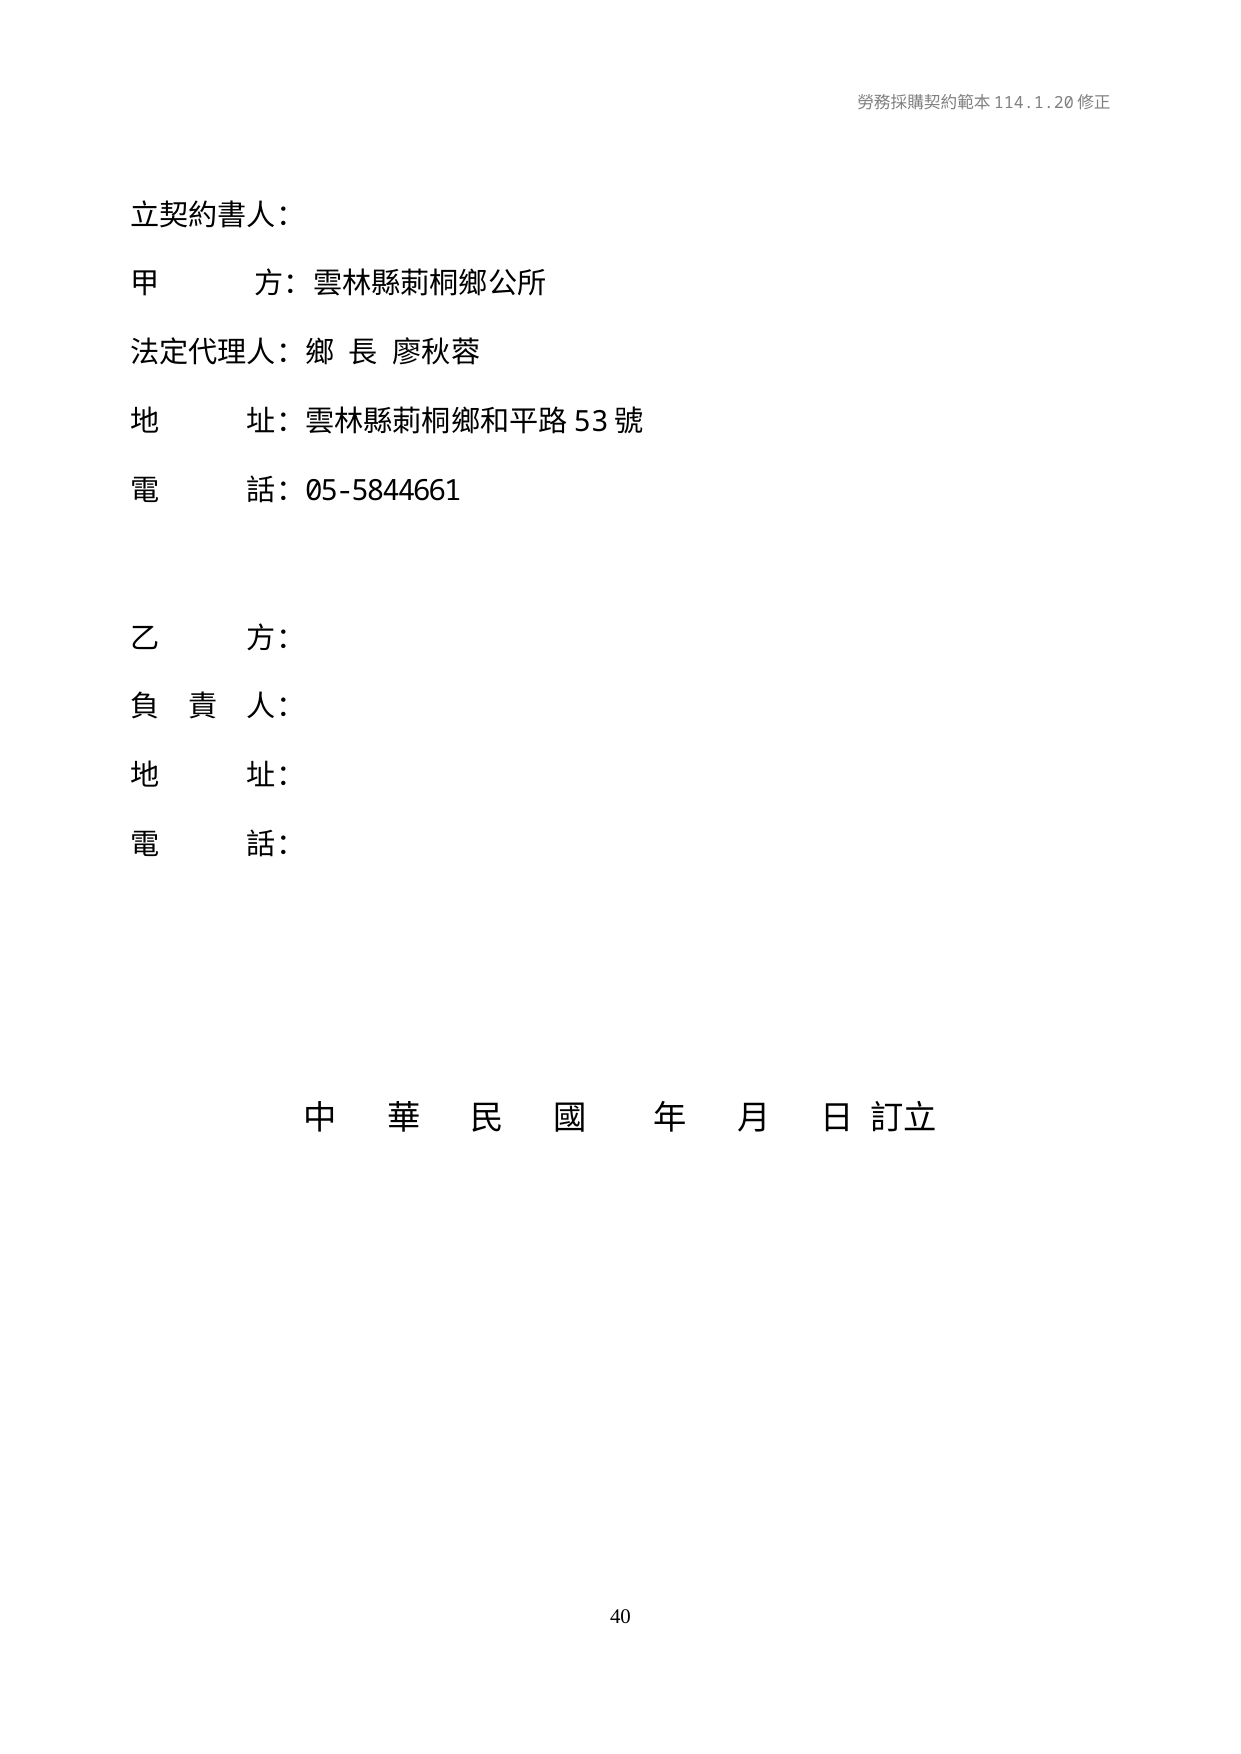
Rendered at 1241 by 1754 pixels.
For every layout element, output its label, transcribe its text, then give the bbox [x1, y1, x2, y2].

text 地 址： [130, 731, 1110, 799]
text 立契約書人： [130, 170, 1110, 239]
text 電 話： [130, 799, 1110, 868]
text 法定代理人：鄉 長 廖秋蓉 [130, 307, 1110, 376]
text 甲 方：雲林縣莿桐鄉公所 [130, 239, 1110, 307]
text 負 責 人： [130, 662, 1110, 731]
text 地 址：雲林縣莿桐鄉和平路53號 [130, 376, 1110, 445]
text 中 華 民 國 年 月 日 訂立 [130, 1074, 1110, 1143]
text 乙 方： [130, 593, 1110, 662]
text 電 話：05-5844661 [130, 445, 1110, 514]
